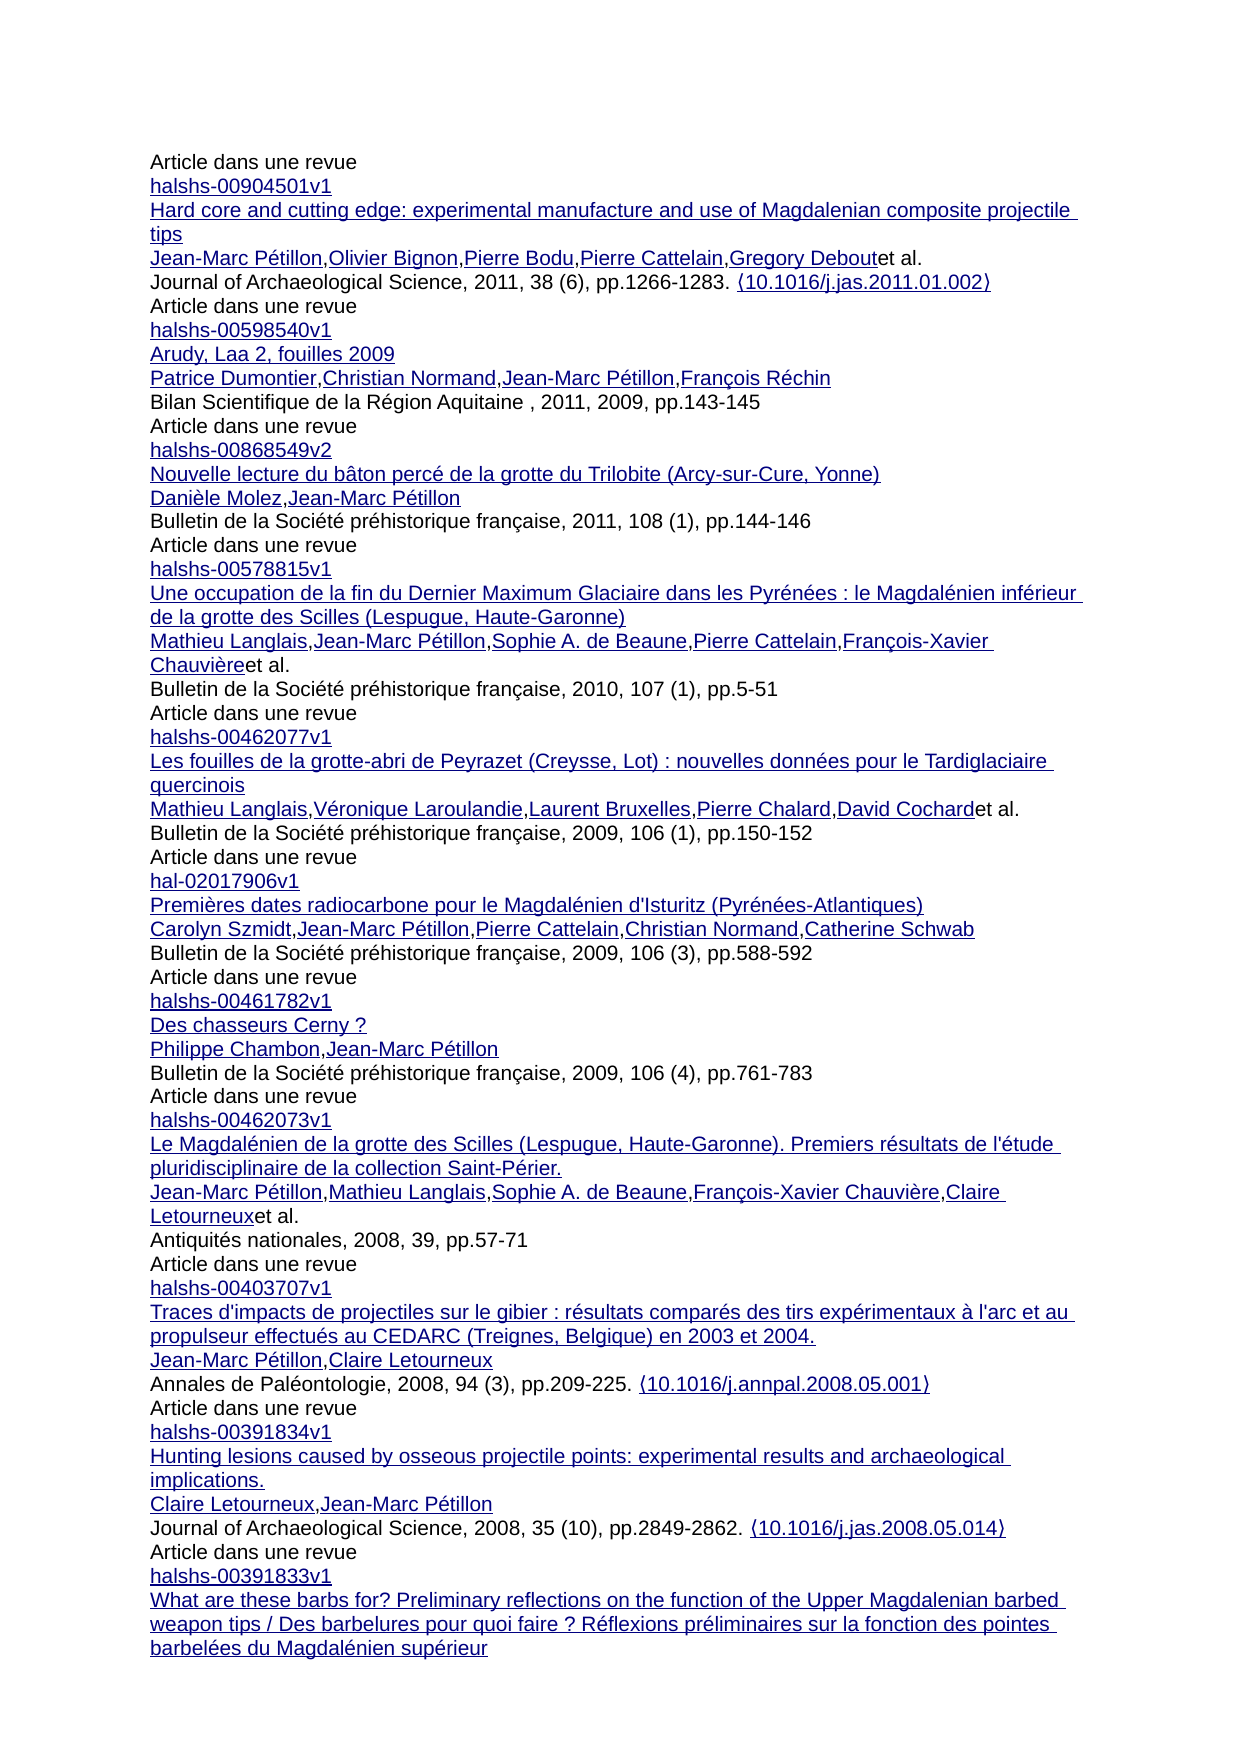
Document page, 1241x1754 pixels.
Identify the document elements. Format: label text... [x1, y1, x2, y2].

table_cell Traces d'impacts de projectiles sur le gibier : résultats comparés des tirs expérimentaux à l'arc et au propulseur effectués au CEDARC (Treignes, Belgique) en 2003 et 2004. Jean-Marc Pétillon,Claire Letourneux Annales de Paléontologie, 2008, 94 (3), pp.209-225. ⟨10.1016/j.annpal.2008.05.001⟩ Article dans une revue halshs-00391834v1 [150, 1300, 1090, 1444]
table_cell Le Magdalénien de la grotte des Scilles (Lespugue, Haute-Garonne). Premiers résultats de l'étude pluridisciplinaire de la collection Saint-Périer. Jean-Marc Pétillon,Mathieu Langlais,Sophie A. de Beaune,François-Xavier Chauvière,Claire Letourneuxet al. Antiquités nationales, 2008, 39, pp.57-71 Article dans une revue halshs-00403707v1 [150, 1132, 1090, 1300]
table_cell Hunting lesions caused by osseous projectile points: experimental results and archaeological implications. Claire Letourneux,Jean-Marc Pétillon Journal of Archaeological Science, 2008, 35 (10), pp.2849-2862. ⟨10.1016/j.jas.2008.05.014⟩ Article dans une revue halshs-00391833v1 [150, 1444, 1090, 1587]
table_cell Hard core and cutting edge: experimental manufacture and use of Magdalenian composite projectile tips Jean-Marc Pétillon,Olivier Bignon,Pierre Bodu,Pierre Cattelain,Gregory Deboutet al. Journal of Archaeological Science, 2011, 38 (6), pp.1266-1283. ⟨10.1016/j.jas.2011.01.002⟩ Article dans une revue halshs-00598540v1 [150, 198, 1090, 342]
table_cell What are these barbs for? Preliminary reflections on the function of the Upper Magdalenian barbed weapon tips / Des barbelures pour quoi faire ? Réflexions préliminaires sur la fonction des pointes barbelées du Magdalénien supérieur [150, 1588, 1090, 1659]
table_cell Arudy, Laa 2, fouilles 2009 Patrice Dumontier,Christian Normand,Jean-Marc Pétillon,François Réchin Bilan Scientifique de la Région Aquitaine , 2011, 2009, pp.143-145 Article dans une revue halshs-00868549v2 [150, 342, 1090, 461]
table_cell Une occupation de la fin du Dernier Maximum Glaciaire dans les Pyrénées : le Magdalénien inférieur de la grotte des Scilles (Lespugue, Haute-Garonne) Mathieu Langlais,Jean-Marc Pétillon,Sophie A. de Beaune,Pierre Cattelain,François-Xavier Chauvièreet al. Bulletin de la Société préhistorique française, 2010, 107 (1), pp.5-51 Article dans une revue halshs-00462077v1 [150, 581, 1090, 749]
table_cell Article dans une revue halshs-00904501v1 [150, 150, 1090, 198]
table_cell Des chasseurs Cerny ? Philippe Chambon,Jean-Marc Pétillon Bulletin de la Société préhistorique française, 2009, 106 (4), pp.761-783 Article dans une revue halshs-00462073v1 [150, 1013, 1090, 1132]
table_cell Les fouilles de la grotte-abri de Peyrazet (Creysse, Lot) : nouvelles données pour le Tardiglaciaire quercinois Mathieu Langlais,Véronique Laroulandie,Laurent Bruxelles,Pierre Chalard,David Cochardet al. Bulletin de la Société préhistorique française, 2009, 106 (1), pp.150-152 Article dans une revue hal-02017906v1 [150, 749, 1090, 893]
table_cell Nouvelle lecture du bâton percé de la grotte du Trilobite (Arcy-sur-Cure, Yonne) Danièle Molez,Jean-Marc Pétillon Bulletin de la Société préhistorique française, 2011, 108 (1), pp.144-146 Article dans une revue halshs-00578815v1 [150, 461, 1090, 581]
table_cell Premières dates radiocarbone pour le Magdalénien d'Isturitz (Pyrénées-Atlantiques) Carolyn Szmidt,Jean-Marc Pétillon,Pierre Cattelain,Christian Normand,Catherine Schwab Bulletin de la Société préhistorique française, 2009, 106 (3), pp.588-592 Article dans une revue halshs-00461782v1 [150, 893, 1090, 1012]
